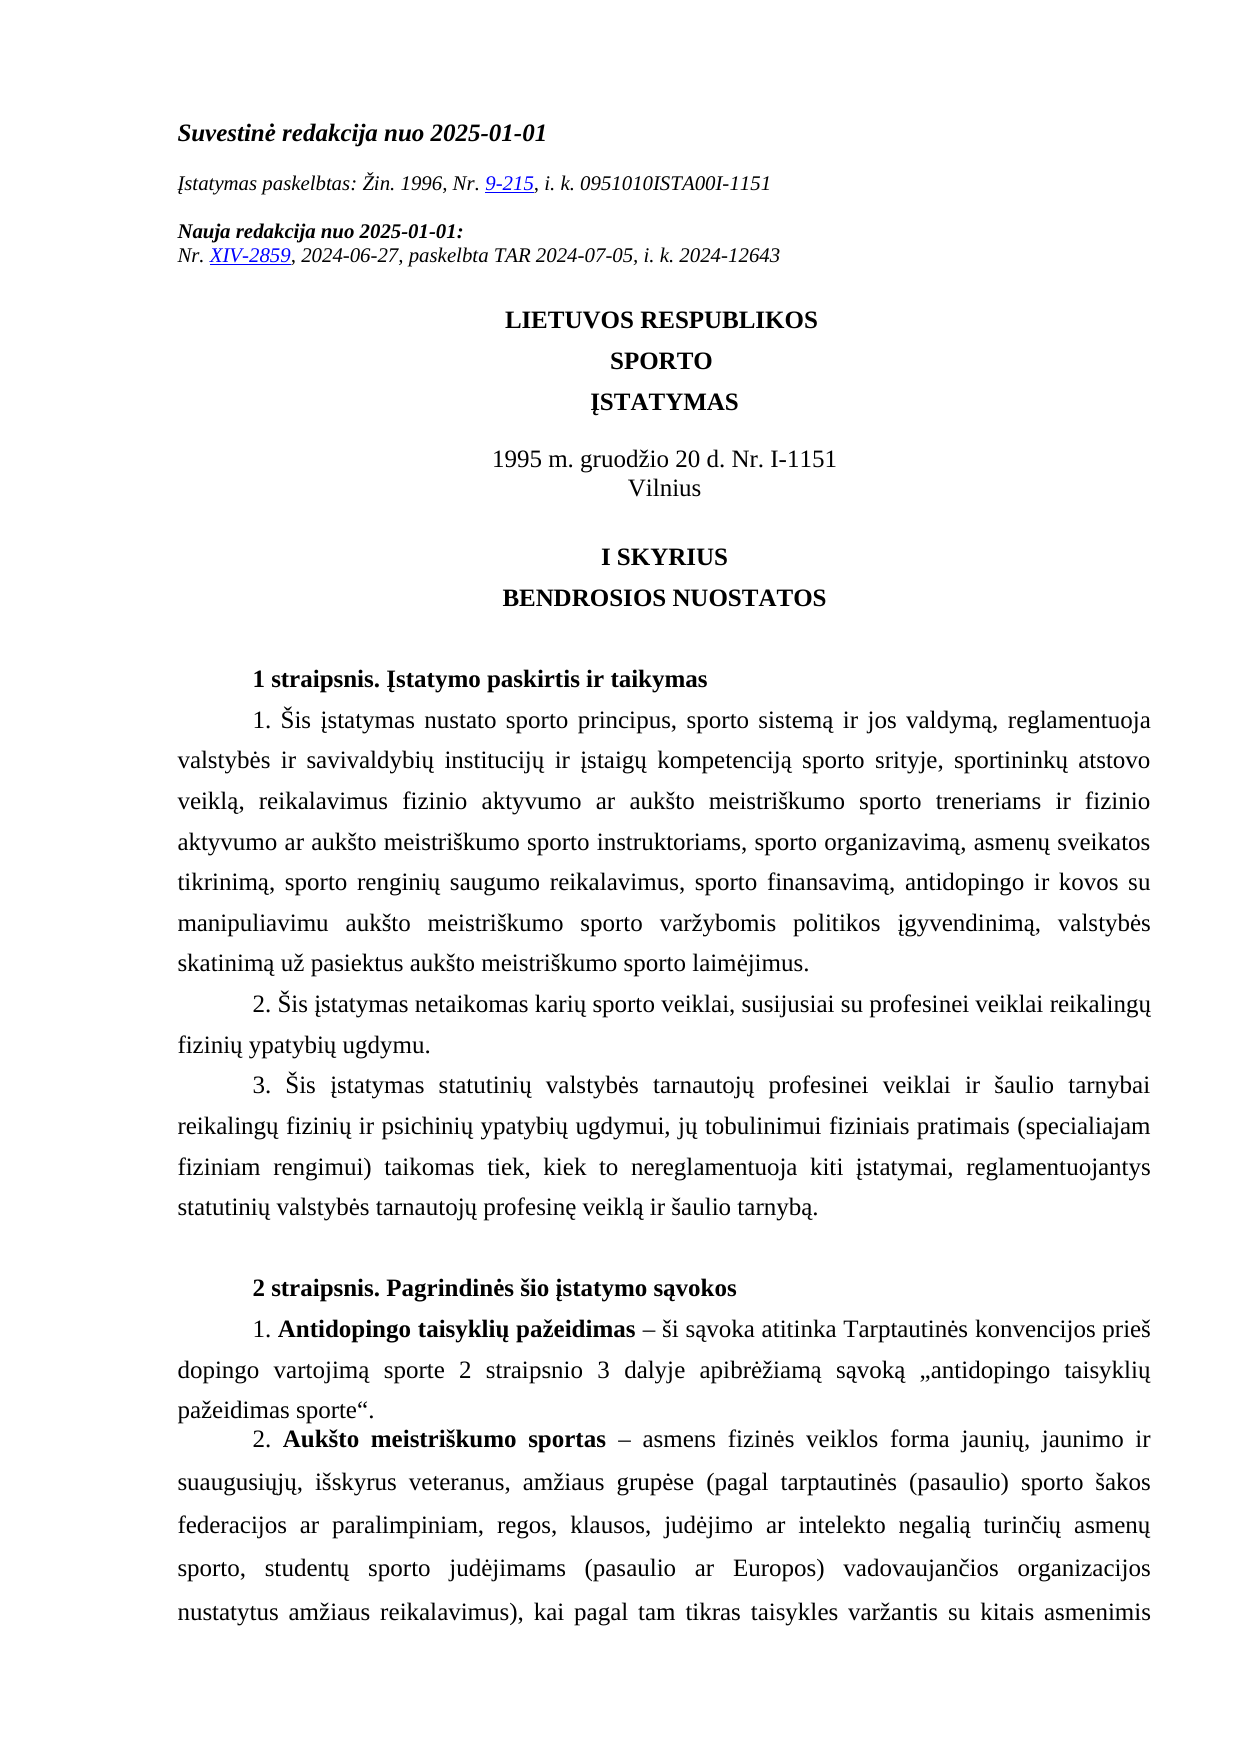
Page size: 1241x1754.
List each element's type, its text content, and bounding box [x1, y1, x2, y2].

text Įstatymas paskelbtas: Žin. 1996, Nr. 9-215, i. k. 0951010ISTA00I-1151 [177, 171, 1152, 195]
text Suvestinė redakcija nuo 2025-01-01 [177, 118, 1152, 147]
text SPORTO [177, 334, 1152, 375]
text 1. Šis įstatymas nustato sporto principus, sporto sistemą ir jos valdymą, reglamentuoja valstybės ir savivaldybių institucijų ir įstaigų kompetenciją sporto srityje, sportininkų atstovo veiklą, reikalavimus fizinio aktyvumo ar aukšto meistriškumo sporto treneriams ir fizinio aktyvumo ar aukšto meistriškumo sporto instruktoriams, sporto organizavimą, asmenų sveikatos tikrinimą, sporto renginių saugumo reikalavimus, sporto finansavimą, antidopingo ir kovos su manipuliavimu aukšto meistriškumo sporto varžybomis politikos įgyvendinimą, valstybės skatinimą už pasiektus aukšto meistriškumo sporto laimėjimus. [177, 693, 1152, 977]
text 3. Šis įstatymas statutinių valstybės tarnautojų profesinei veiklai ir šaulio tarnybai reikalingų fizinių ir psichinių ypatybių ugdymui, jų tobulinimui fiziniais pratimais (specialiajam fiziniam rengimui) taikomas tiek, kiek to nereglamentuoja kiti įstatymai, reglamentuojantys statutinių valstybės tarnautojų profesinę veiklą ir šaulio tarnybą. [177, 1058, 1152, 1221]
text I SKYRIUS [177, 530, 1152, 571]
text BENDROSIOS NUOSTATOS [177, 571, 1152, 612]
text ĮSTATYMAS [177, 375, 1152, 415]
text 1995 m. gruodžio 20 d. Nr. I-1151 [177, 444, 1152, 473]
text LIETUVOS RESPUBLIKOS [177, 293, 1152, 334]
text 2. Aukšto meistriškumo sportas – asmens fizinės veiklos forma jaunių, jaunimo ir suaugusiųjų, išskyrus veteranus, amžiaus grupėse (pagal tarptautinės (pasaulio) sporto šakos federacijos ar paralimpiniam, regos, klausos, judėjimo ar intelekto negalią turinčių asmenų sporto, studentų sporto judėjimams (pasaulio ar Europos) vadovaujančios organizacijos nustatytus amžiaus reikalavimus), kai pagal tam tikras taisykles varžantis su kitais asmenimis [177, 1424, 1152, 1625]
text 1 straipsnis. Įstatymo paskirtis ir taikymas [177, 652, 1152, 693]
text 2 straipsnis. Pagrindinės šio įstatymo sąvokos [177, 1262, 1152, 1302]
text Nr. XIV-2859, 2024-06-27, paskelbta TAR 2024-07-05, i. k. 2024-12643 [177, 243, 1152, 267]
text 2. Šis įstatymas netaikomas karių sporto veiklai, susijusiai su profesinei veiklai reikalingų fizinių ypatybių ugdymu. [177, 977, 1152, 1058]
text Vilnius [177, 473, 1152, 502]
text 1. Antidopingo taisyklių pažeidimas – ši sąvoka atitinka Tarptautinės konvencijos prieš dopingo vartojimą sporte 2 straipsnio 3 dalyje apibrėžiamą sąvoką „antidopingo taisyklių pažeidimas sporte“. [177, 1302, 1152, 1424]
text Nauja redakcija nuo 2025-01-01: [177, 219, 1152, 243]
